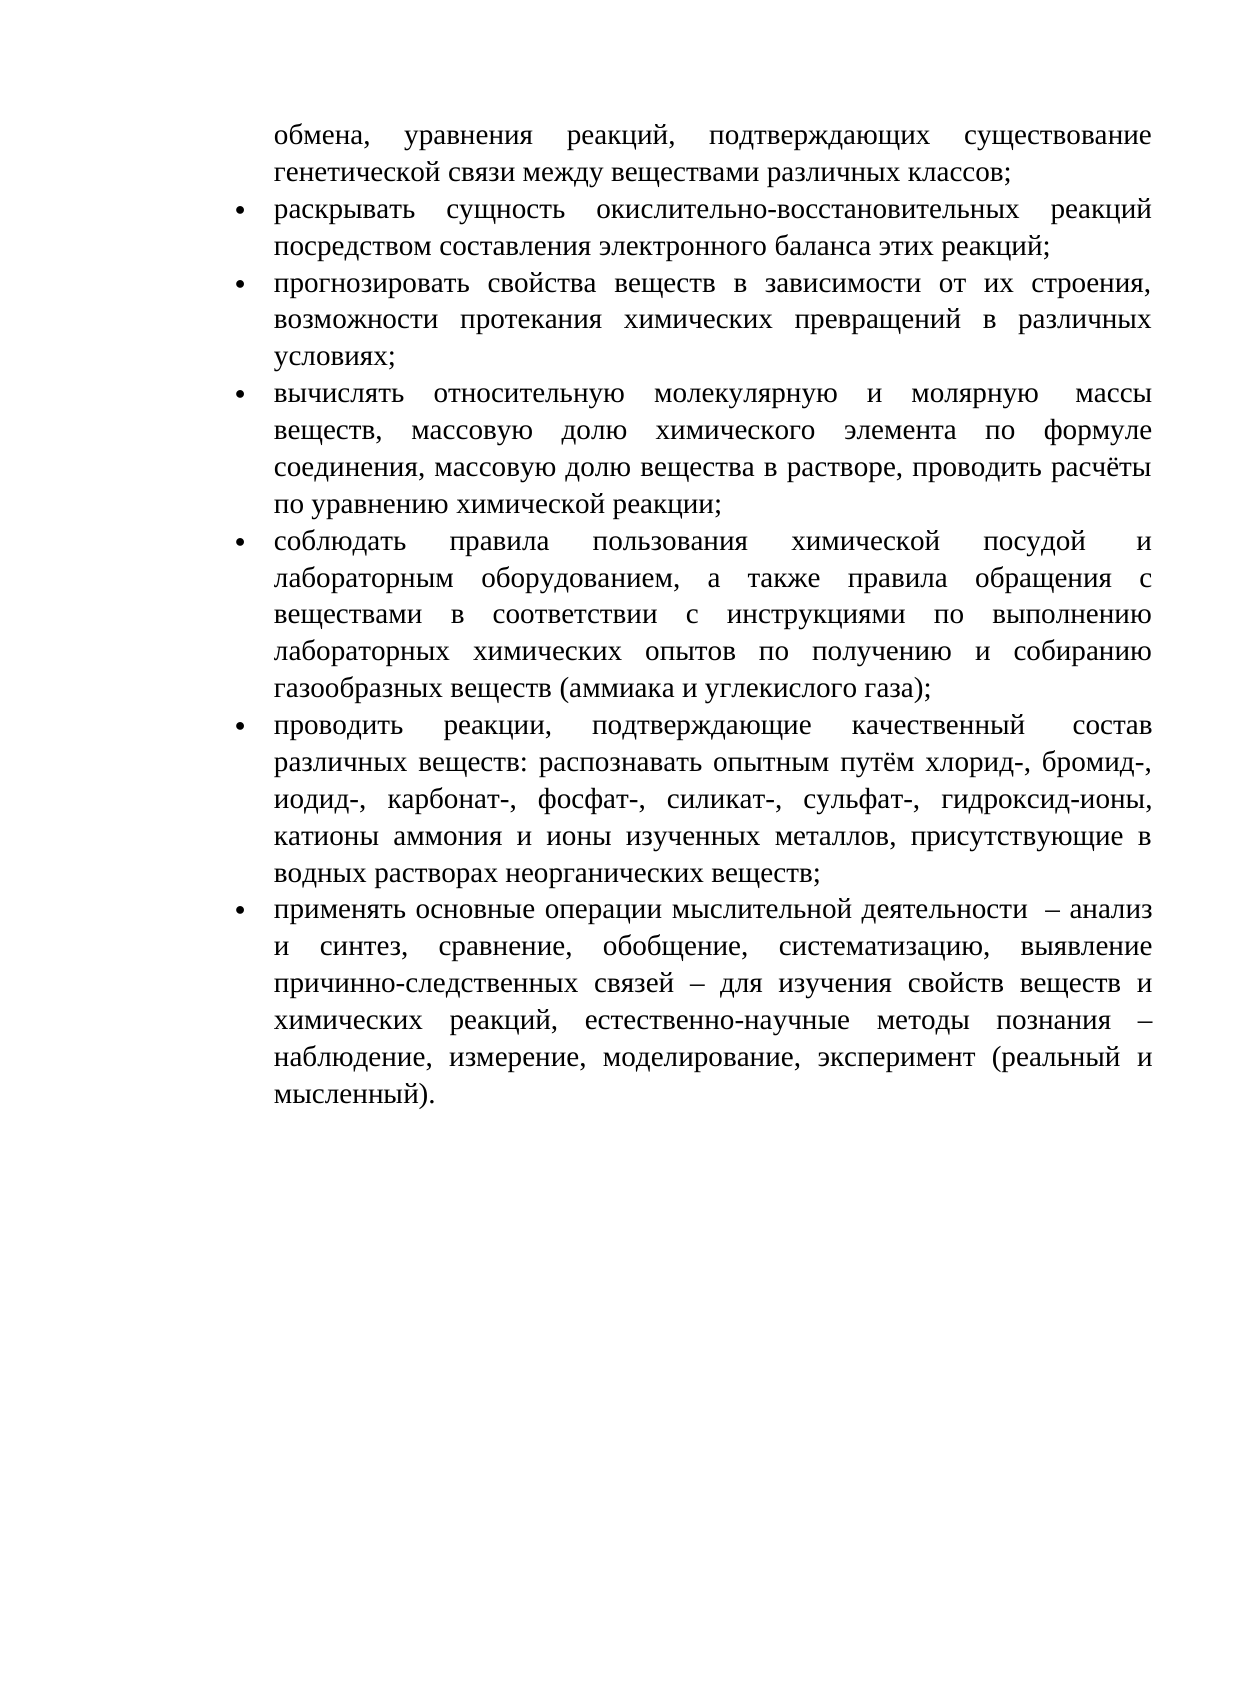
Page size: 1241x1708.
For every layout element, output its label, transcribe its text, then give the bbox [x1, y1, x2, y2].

list соблюдать правила пользования химической посудой и лабораторным оборудованием, а также правила обращения с веществами в соответствии с инструкциями по выполнению лабораторных химических опытов по получению и собиранию газообразных веществ (аммиака и углекислого газа); [236, 523, 1152, 704]
list раскрывать сущность окислительно-восстановительных реакций посредством составления электронного баланса этих реакций; [236, 191, 1152, 261]
text обмена, уравнения реакций, подтверждающих существование генетической связи между веществами различных классов; [274, 117, 1152, 187]
list вычислять относительную молекулярную и молярную массы веществ, массовую долю химического элемента по формуле соединения, массовую долю вещества в растворе, проводить расчёты по уравнению химической реакции; [236, 375, 1152, 519]
list применять основные операции мыслительной деятельности – анализ и синтез, сравнение, обобщение, систематизацию, выявление причинно-следственных связей – для изучения свойств веществ и химических реакций, естественно-научные методы познания – наблюдение, измерение, моделирование, эксперимент (реальный и мысленный). [236, 892, 1152, 1109]
list проводить реакции, подтверждающие качественный состав различных веществ: распознавать опытным путём хлорид-, бромид-, иодид-, карбонат-, фосфат-, силикат-, сульфат-, гидроксид-ионы, катионы аммония и ионы изученных металлов, присутствующие в водных растворах неорганических веществ; [236, 707, 1152, 888]
list прогнозировать свойства веществ в зависимости от их строения, возможности протекания химических превращений в различных условиях; [236, 265, 1152, 372]
